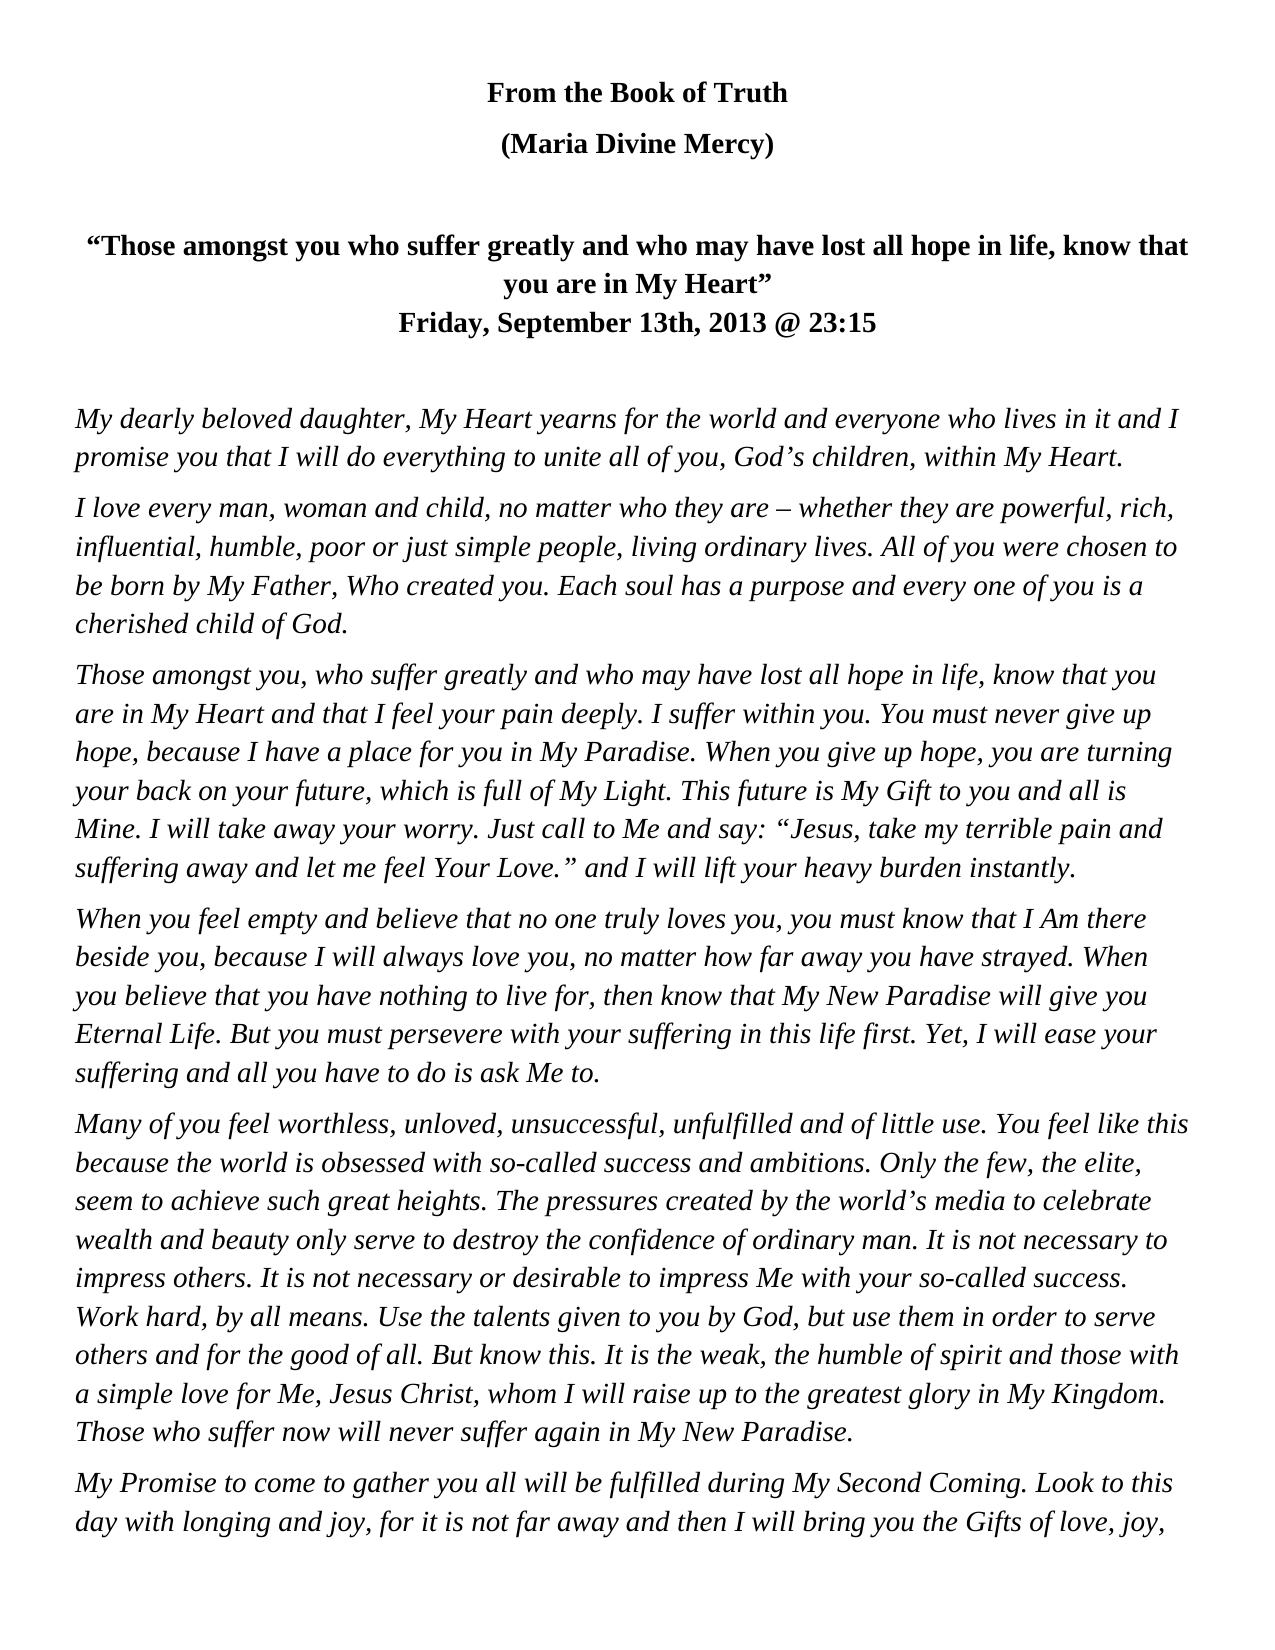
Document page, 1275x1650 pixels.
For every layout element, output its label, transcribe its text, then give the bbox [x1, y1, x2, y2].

text “Those amongst you who suffer greatly and who may have lost all hope in life, know that you are in My Heart” Friday, September 13th, 2013 @ 23:15 [75, 228, 1200, 339]
text My dearly beloved daughter, My Heart yearns for the world and everyone who lives in it and I promise you that I will do everything to unite all of you, God’s children, within My Heart. [75, 401, 1200, 473]
text Those amongst you, who suffer greatly and who may have lost all hope in life, know that you are in My Heart and that I feel your pain deeply. I suffer within you. You must never give up hope, because I have a place for you in My Paradise. When you give up hope, you are turning your back on your future, which is full of My Light. This future is My Gift to you and all is Mine. I will take away your worry. Just call to Me and say: “Jesus, take my terrible pain and suffering away and let me feel Your Love.” and I will lift your heavy burden instantly. [75, 657, 1200, 883]
text My Promise to come to gather you all will be fulfilled during My Second Coming. Look to this day with longing and joy, for it is not far away and then I will bring you the Gifts of love, joy, [75, 1466, 1200, 1538]
text Many of you feel worthless, unloved, unsuccessful, unfulfilled and of little use. You feel like this because the world is obsessed with so-called success and ambitions. Only the few, the elite, seem to achieve such great heights. The pressures created by the world’s media to celebrate wealth and beauty only serve to destroy the confidence of ordinary man. It is not necessary to impress others. It is not necessary or desirable to impress Me with your so-called success. Work hard, by all means. Use the talents given to you by God, but use them in order to serve others and for the good of all. But know this. It is the weak, the humble of spirit and those with a simple love for Me, Jesus Christ, whom I will raise up to the greatest glory in My Kingdom. Those who suffer now will never suffer again in My New Paradise. [75, 1106, 1200, 1448]
text I love every man, woman and child, no matter who they are – whether they are powerful, rich, influential, humble, poor or just simple people, living ordinary lives. All of you were chosen to be born by My Father, Who created you. Each soul has a purpose and every one of you is a cherished child of God. [75, 491, 1200, 640]
text When you feel empty and believe that no one truly loves you, you must know that I Am there beside you, because I will always love you, no matter how far away you have strayed. When you believe that you have nothing to live for, then know that My New Paradise will give you Eternal Life. But you must persevere with your suffering in this life first. Yet, I will ease your suffering and all you have to do is ask Me to. [75, 901, 1200, 1089]
text (Maria Divine Mercy) [75, 126, 1200, 159]
text From the Book of Truth [75, 75, 1200, 108]
